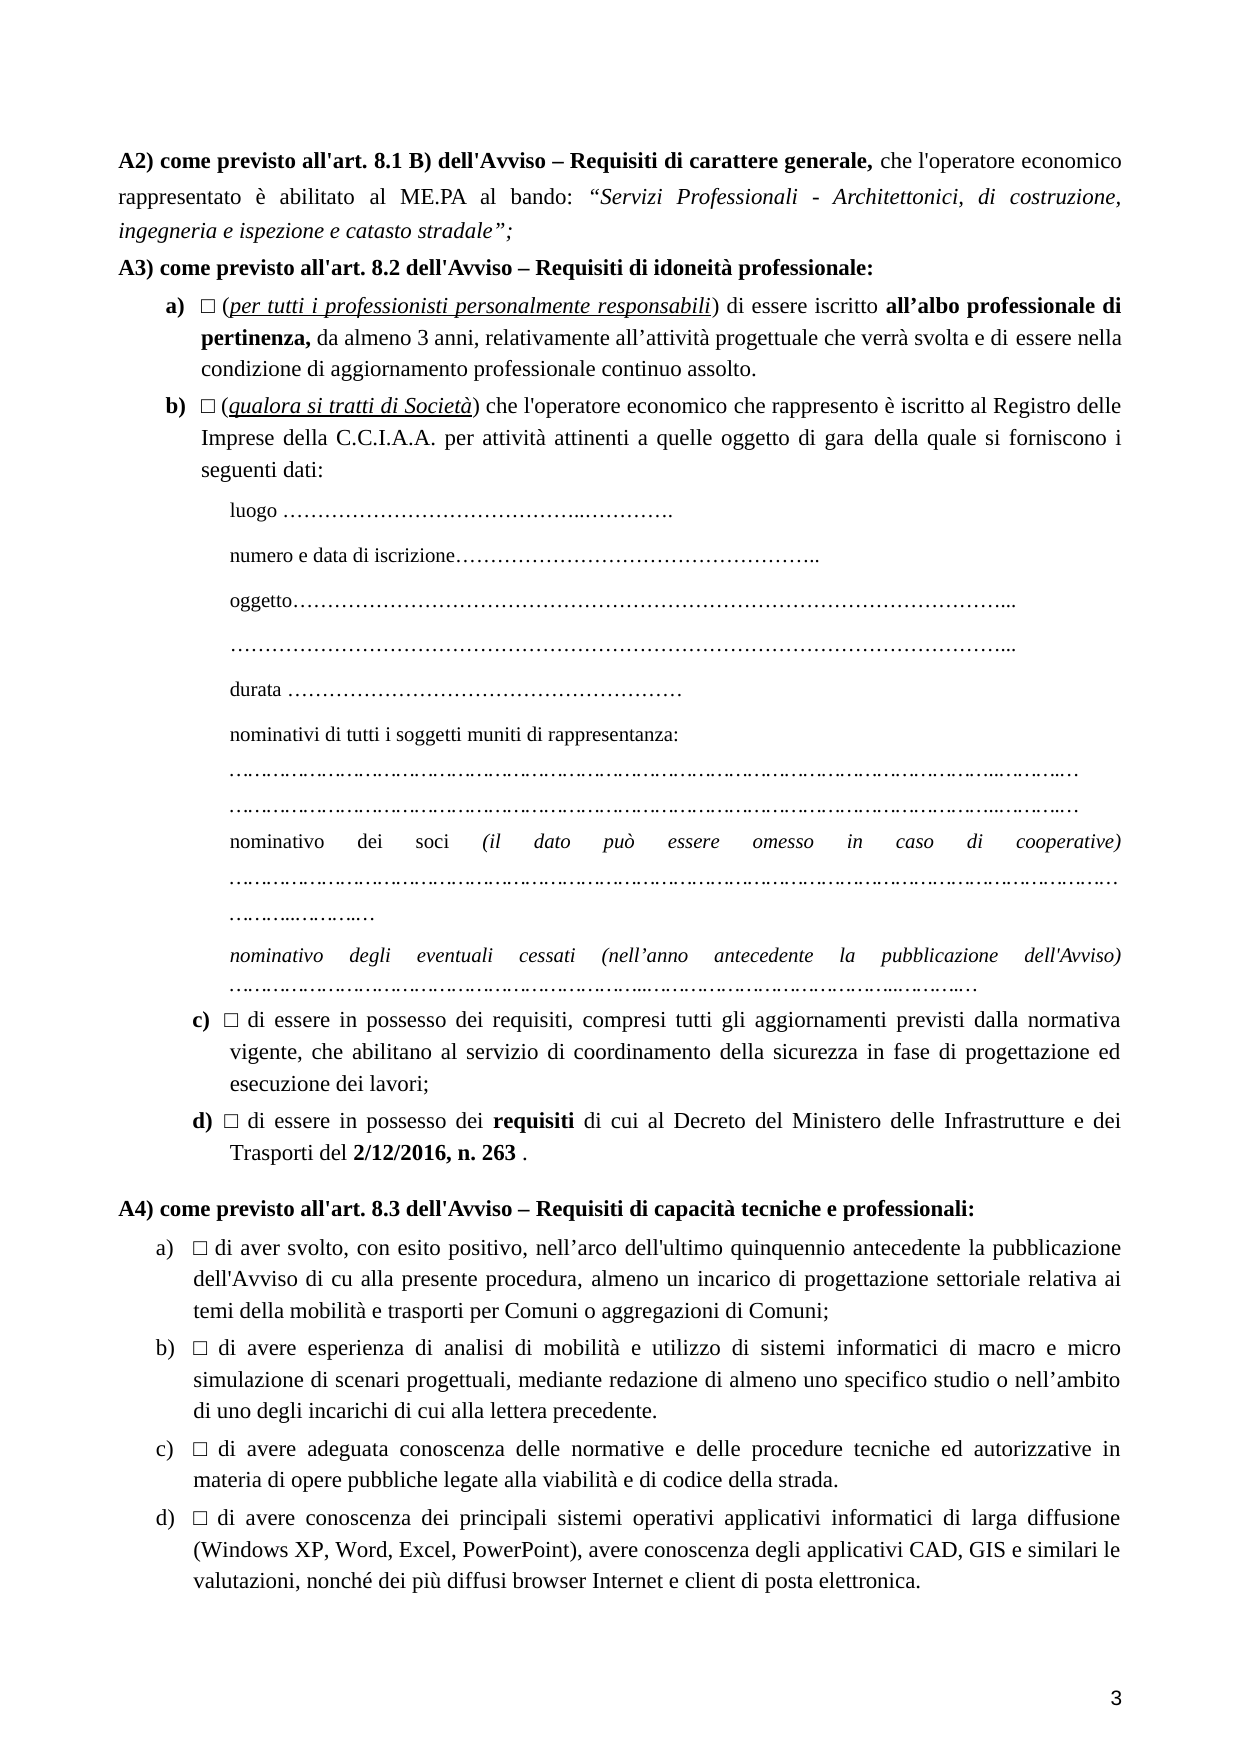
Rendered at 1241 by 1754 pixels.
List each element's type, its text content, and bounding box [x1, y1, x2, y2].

text A3) come previsto all'art. 8.2 dell'Avviso – Requisiti di idoneità professionale: [118, 254, 1122, 281]
list oggetto…………………………………………………………………………………………... [192, 587, 1122, 612]
list nominativo dei soci (il dato può essere omesso in caso di cooperative)………………………………………………………………………………………………………………………………………..……….… [192, 829, 1122, 925]
list durata ………………………………………………… [192, 677, 1122, 701]
subtitle A4) come previsto all'art. 8.3 dell'Avviso – Requisiti di capacità tecniche e professionali: [118, 1195, 1122, 1222]
list □ (per tutti i professionisti personalmente responsabili) di essere iscritto all’albo professionale di pertinenza, da almeno 3 anni, relativamente all’attività progettuale che verrà svolta e di essere nella condizione di aggiornamento professionale continuo assolto. [165, 292, 1122, 381]
list □ di essere in possesso dei requisiti di cui al Decreto del Ministero delle Infrastrutture e dei Trasporti del 2/12/2016, n. 263 . [192, 1107, 1122, 1165]
list luogo ……………………………………..…………. [192, 498, 1122, 522]
list □ (qualora si tratti di Società) che l'operatore economico che rappresento è iscritto al Registro delle Imprese della C.C.I.A.A. per attività attinenti a quelle oggetto di gara della quale si forniscono i seguenti dati: [165, 393, 1122, 482]
list nominativo degli eventuali cessati (nell’anno antecedente la pubblicazione dell'Avviso) …………………………………………………………..…………………………………..……….… [192, 943, 1122, 996]
text A2) come previsto all'art. 8.1 B) dell'Avviso – Requisiti di carattere generale, che l'operatore economico rappresentato è abilitato al ME.PA al bando: “Servizi Professionali - Architettonici, di costruzione, ingegneria e ispezione e catasto stradale”; [118, 148, 1122, 243]
list …………………………………………………………………………………………………... [192, 632, 1122, 656]
list □ di aver svolto, con esito positivo, nell’arco dell'ultimo quinquennio antecedente la pubblicazione dell'Avviso di cu alla presente procedura, almeno un incarico di progettazione settoriale relativa ai temi della mobilità e trasporti per Comuni o aggregazioni di Comuni; [156, 1234, 1122, 1323]
list □ di avere conoscenza dei principali sistemi operativi applicativi informatici di larga diffusione (Windows XP, Word, Excel, PowerPoint), avere conoscenza degli applicativi CAD, GIS e similari le valutazioni, nonché dei più diffusi browser Internet e client di posta elettronica. [156, 1504, 1122, 1593]
list nominativi di tutti i soggetti muniti di rappresentanza: [192, 722, 1122, 746]
list ……………………………………………………………………………………………………………..……….… [192, 757, 1122, 781]
list ……………………………………………………………………………………………………………..……….… [192, 793, 1122, 817]
list numero e data di iscrizione…………………………………………….. [192, 543, 1122, 567]
list □ di essere in possesso dei requisiti, compresi tutti gli aggiornamenti previsti dalla normativa vigente, che abilitano al servizio di coordinamento della sicurezza in fase di progettazione ed esecuzione dei lavori; [192, 1006, 1122, 1096]
list □ di avere adeguata conoscenza delle normative e delle procedure tecniche ed autorizzative in materia di opere pubbliche legate alla viabilità e di codice della strada. [156, 1435, 1122, 1493]
list □ di avere esperienza di analisi di mobilità e utilizzo di sistemi informatici di macro e micro simulazione di scenari progettuali, mediante redazione di almeno uno specifico studio o nell’ambito di uno degli incarichi di cui alla lettera precedente. [156, 1334, 1122, 1424]
